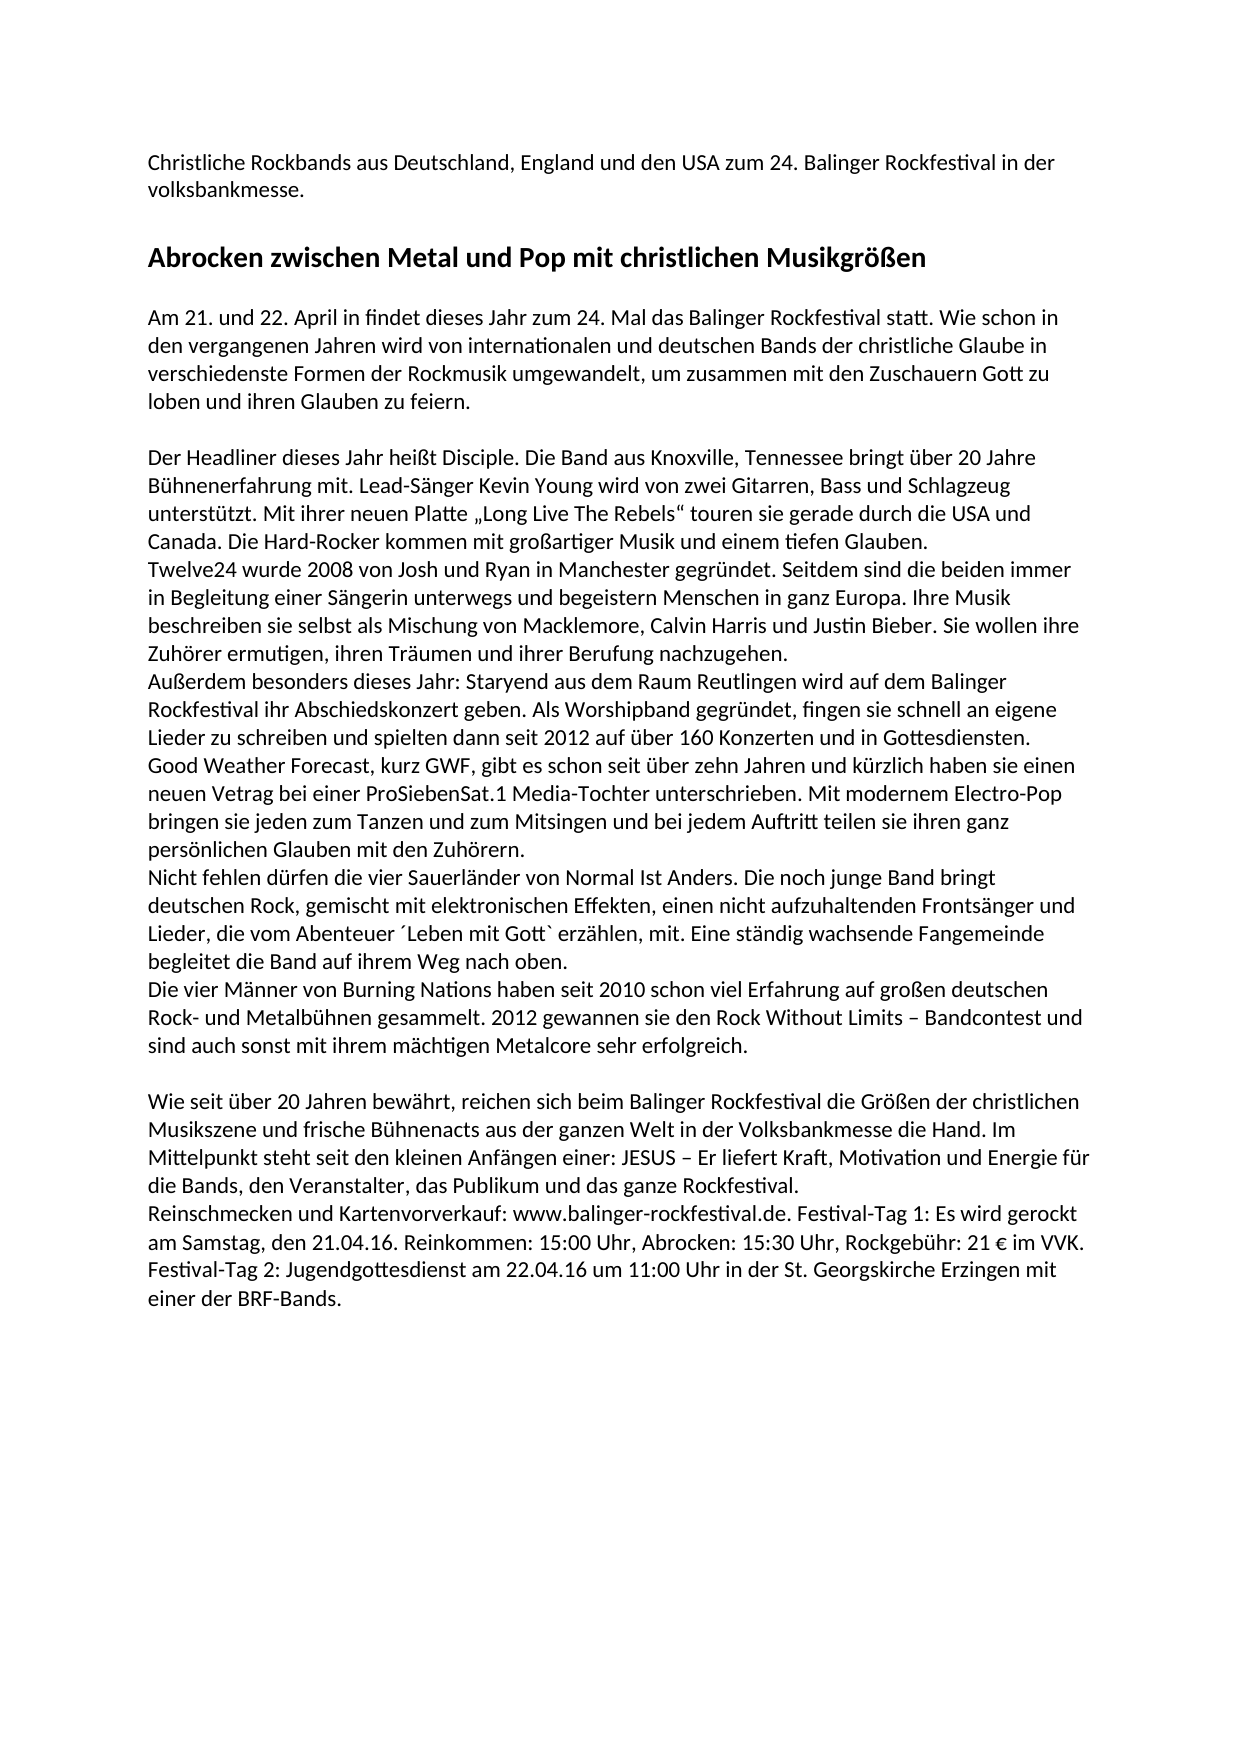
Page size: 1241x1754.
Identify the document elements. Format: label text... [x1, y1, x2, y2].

text Christliche Rockbands aus Deutschland, England und den USA zum 24. Balinger Rockfestival in der volksbankmesse. [148, 148, 1093, 204]
text Am 21. und 22. April in findet dieses Jahr zum 24. Mal das Balinger Rockfestival statt. Wie schon in den vergangenen Jahren wird von internationalen und deutschen Bands der christliche Glaube in verschiedenste Formen der Rockmusik umgewandelt, um zusammen mit den Zuschauern Gott zu loben und ihren Glauben zu feiern. [148, 303, 1093, 415]
text Außerdem besonders dieses Jahr: Staryend aus dem Raum Reutlingen wird auf dem Balinger Rockfestival ihr Abschiedskonzert geben. Als Worshipband gegründet, fingen sie schnell an eigene Lieder zu schreiben und spielten dann seit 2012 auf über 160 Konzerten und in Gottesdiensten. [148, 667, 1093, 751]
text Twelve24 wurde 2008 von Josh und Ryan in Manchester gegründet. Seitdem sind die beiden immer in Begleitung einer Sängerin unterwegs und begeistern Menschen in ganz Europa. Ihre Musik beschreiben sie selbst als Mischung von Macklemore, Calvin Harris und Justin Bieber. Sie wollen ihre Zuhörer ermutigen, ihren Träumen und ihrer Berufung nachzugehen. [148, 555, 1093, 667]
text Abrocken zwischen Metal und Pop mit christlichen Musikgrößen [148, 239, 1093, 275]
text Der Headliner dieses Jahr heißt Disciple. Die Band aus Knoxville, Tennessee bringt über 20 Jahre Bühnenerfahrung mit. Lead-Sänger Kevin Young wird von zwei Gitarren, Bass und Schlagzeug unterstützt. Mit ihrer neuen Platte „Long Live The Rebels“ touren sie gerade durch die USA und Canada. Die Hard-Rocker kommen mit großartiger Musik und einem tiefen Glauben. [148, 443, 1093, 555]
text Reinschmecken und Kartenvorverkauf: www.balinger-rockfestival.de. Festival-Tag 1: Es wird gerockt am Samstag, den 21.04.16. Reinkommen: 15:00 Uhr, Abrocken: 15:30 Uhr, Rockgebühr: 21 € im VVK. Festival-Tag 2: Jugendgottesdienst am 22.04.16 um 11:00 Uhr in der St. Georgskirche Erzingen mit einer der BRF-Bands. [148, 1199, 1093, 1312]
text Nicht fehlen dürfen die vier Sauerländer von Normal Ist Anders. Die noch junge Band bringt deutschen Rock, gemischt mit elektronischen Effekten, einen nicht aufzuhaltenden Frontsänger und Lieder, die vom Abenteuer ´Leben mit Gott` erzählen, mit. Eine ständig wachsende Fangemeinde begleitet die Band auf ihrem Weg nach oben. [148, 863, 1093, 975]
text Wie seit über 20 Jahren bewährt, reichen sich beim Balinger Rockfestival die Größen der christlichen Musikszene und frische Bühnenacts aus der ganzen Welt in der Volksbankmesse die Hand. Im Mittelpunkt steht seit den kleinen Anfängen einer: JESUS – Er liefert Kraft, Motivation und Energie für die Bands, den Veranstalter, das Publikum und das ganze Rockfestival. [148, 1087, 1093, 1199]
text Die vier Männer von Burning Nations haben seit 2010 schon viel Erfahrung auf großen deutschen Rock- und Metalbühnen gesammelt. 2012 gewannen sie den Rock Without Limits – Bandcontest und sind auch sonst mit ihrem mächtigen Metalcore sehr erfolgreich. [148, 975, 1093, 1059]
text Good Weather Forecast, kurz GWF, gibt es schon seit über zehn Jahren und kürzlich haben sie einen neuen Vetrag bei einer ProSiebenSat.1 Media-Tochter unterschrieben. Mit modernem Electro-Pop bringen sie jeden zum Tanzen und zum Mitsingen und bei jedem Auftritt teilen sie ihren ganz persönlichen Glauben mit den Zuhörern. [148, 751, 1093, 863]
